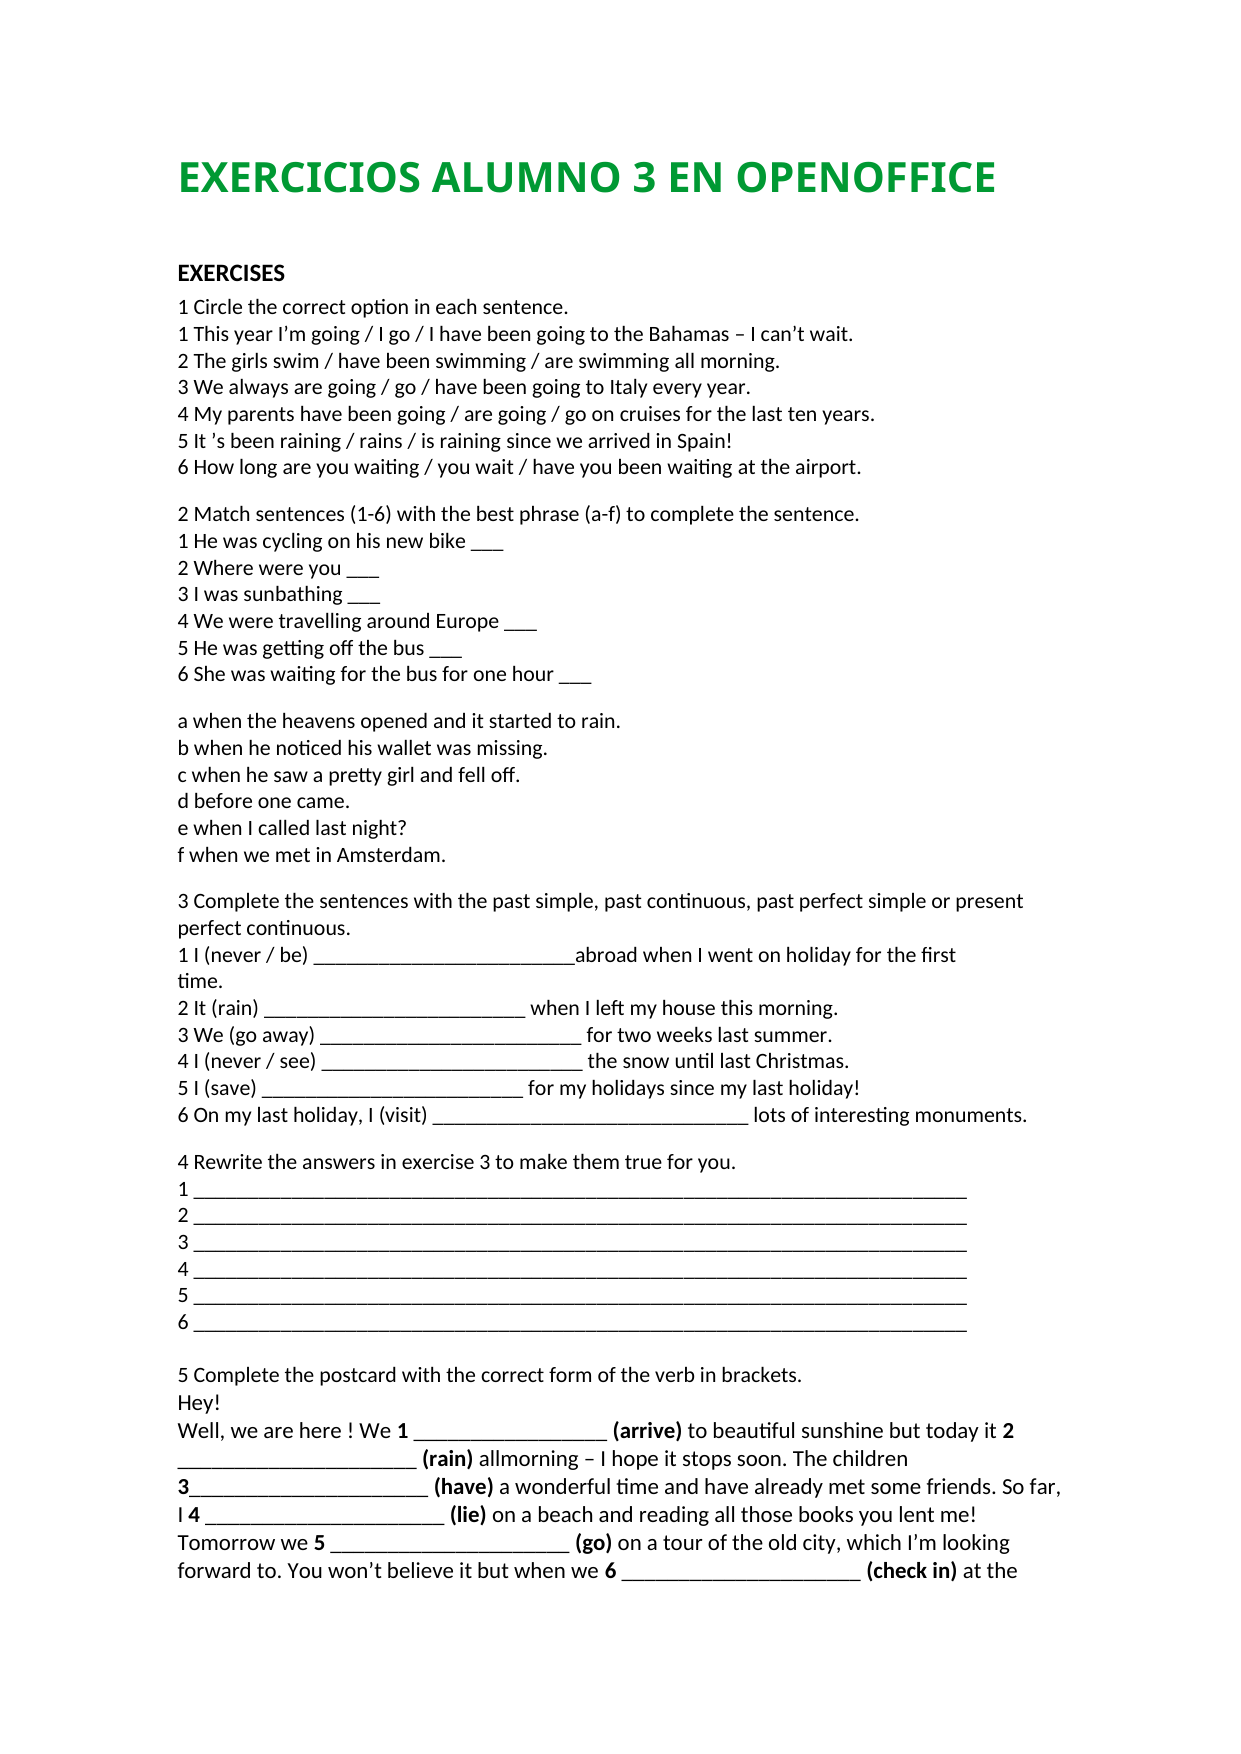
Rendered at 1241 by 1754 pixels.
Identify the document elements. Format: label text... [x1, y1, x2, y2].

text a when the heavens opened and it started to rain. [177, 707, 1063, 734]
text 3 We always are going / go / have been going to Italy every year. [177, 373, 1063, 400]
text 6 On my last holiday, I (visit) _____________________________ lots of interesting monuments. [177, 1101, 1063, 1128]
text EXERCICIOS ALUMNO 3 EN OPENOFFICE [177, 148, 1063, 204]
text 1 _______________________________________________________________________ [177, 1175, 1063, 1201]
text 1 He was cycling on his new bike ___ [177, 527, 1063, 554]
text 2 Match sentences (1-6) with the best phrase (a-f) to complete the sentence. [177, 500, 1063, 527]
text time. [177, 968, 1063, 994]
text f when we met in Amsterdam. [177, 841, 1063, 867]
text 3 We (go away) ________________________ for two weeks last summer. [177, 1021, 1063, 1048]
text b when he noticed his wallet was missing. [177, 734, 1063, 761]
text 6 She was waiting for the bus for one hour ___ [177, 660, 1063, 687]
text 4 My parents have been going / are going / go on cruises for the last ten years. [177, 400, 1063, 427]
text 2 _______________________________________________________________________ [177, 1201, 1063, 1228]
text 6 _______________________________________________________________________ [177, 1308, 1063, 1335]
text 3 Complete the sentences with the past simple, past continuous, past perfect simple or present perfect continuous. [177, 888, 1063, 941]
text 6 How long are you waiting / you wait / have you been waiting at the airport. [177, 453, 1063, 480]
text 5 It ’s been raining / rains / is raining since we arrived in Spain! [177, 427, 1063, 453]
text 1 This year I’m going / I go / I have been going to the Bahamas – I can’t wait. [177, 320, 1063, 347]
text 3 _______________________________________________________________________ [177, 1228, 1063, 1255]
text 4 We were travelling around Europe ___ [177, 607, 1063, 634]
text 1 Circle the correct option in each sentence. [177, 293, 1063, 320]
text 5 Complete the postcard with the correct form of the verb in brackets. [177, 1361, 1063, 1388]
text 5 He was getting off the bus ___ [177, 634, 1063, 660]
text 2 Where were you ___ [177, 554, 1063, 580]
text 2 The girls swim / have been swimming / are swimming all morning. [177, 347, 1063, 373]
text c when he saw a pretty girl and fell off. [177, 761, 1063, 787]
text 2 It (rain) ________________________ when I left my house this morning. [177, 994, 1063, 1021]
text 5 _______________________________________________________________________ [177, 1281, 1063, 1308]
text 1 I (never / be) ________________________abroad when I went on holiday for the first [177, 941, 1063, 968]
text EXERCISES0 [177, 232, 1063, 293]
text Hey! [177, 1388, 1063, 1416]
text Well, we are here ! We 1 _________________ (arrive) to beautiful sunshine but today it 2 _____________________ (rain) allmorning – I hope it stops soon. The children 3_____________________ (have) a wonderful time and have already met some friends. So far, I 4 _____________________ (lie) on a beach and reading all those books you lent me! Tomorrow we 5 _____________________ (go) on a tour of the old city, which I’m looking forward to. You won’t believe it but when we 6 _____________________ (check in) at the [177, 1416, 1063, 1584]
text e when I called last night? [177, 814, 1063, 841]
text 4 I (never / see) ________________________ the snow until last Christmas. [177, 1048, 1063, 1074]
text 5 I (save) ________________________ for my holidays since my last holiday! [177, 1074, 1063, 1101]
text 4 _______________________________________________________________________ [177, 1255, 1063, 1281]
text 4 Rewrite the answers in exercise 3 to make them true for you. [177, 1148, 1063, 1175]
text 3 I was sunbathing ___ [177, 580, 1063, 607]
text d before one came. [177, 787, 1063, 814]
